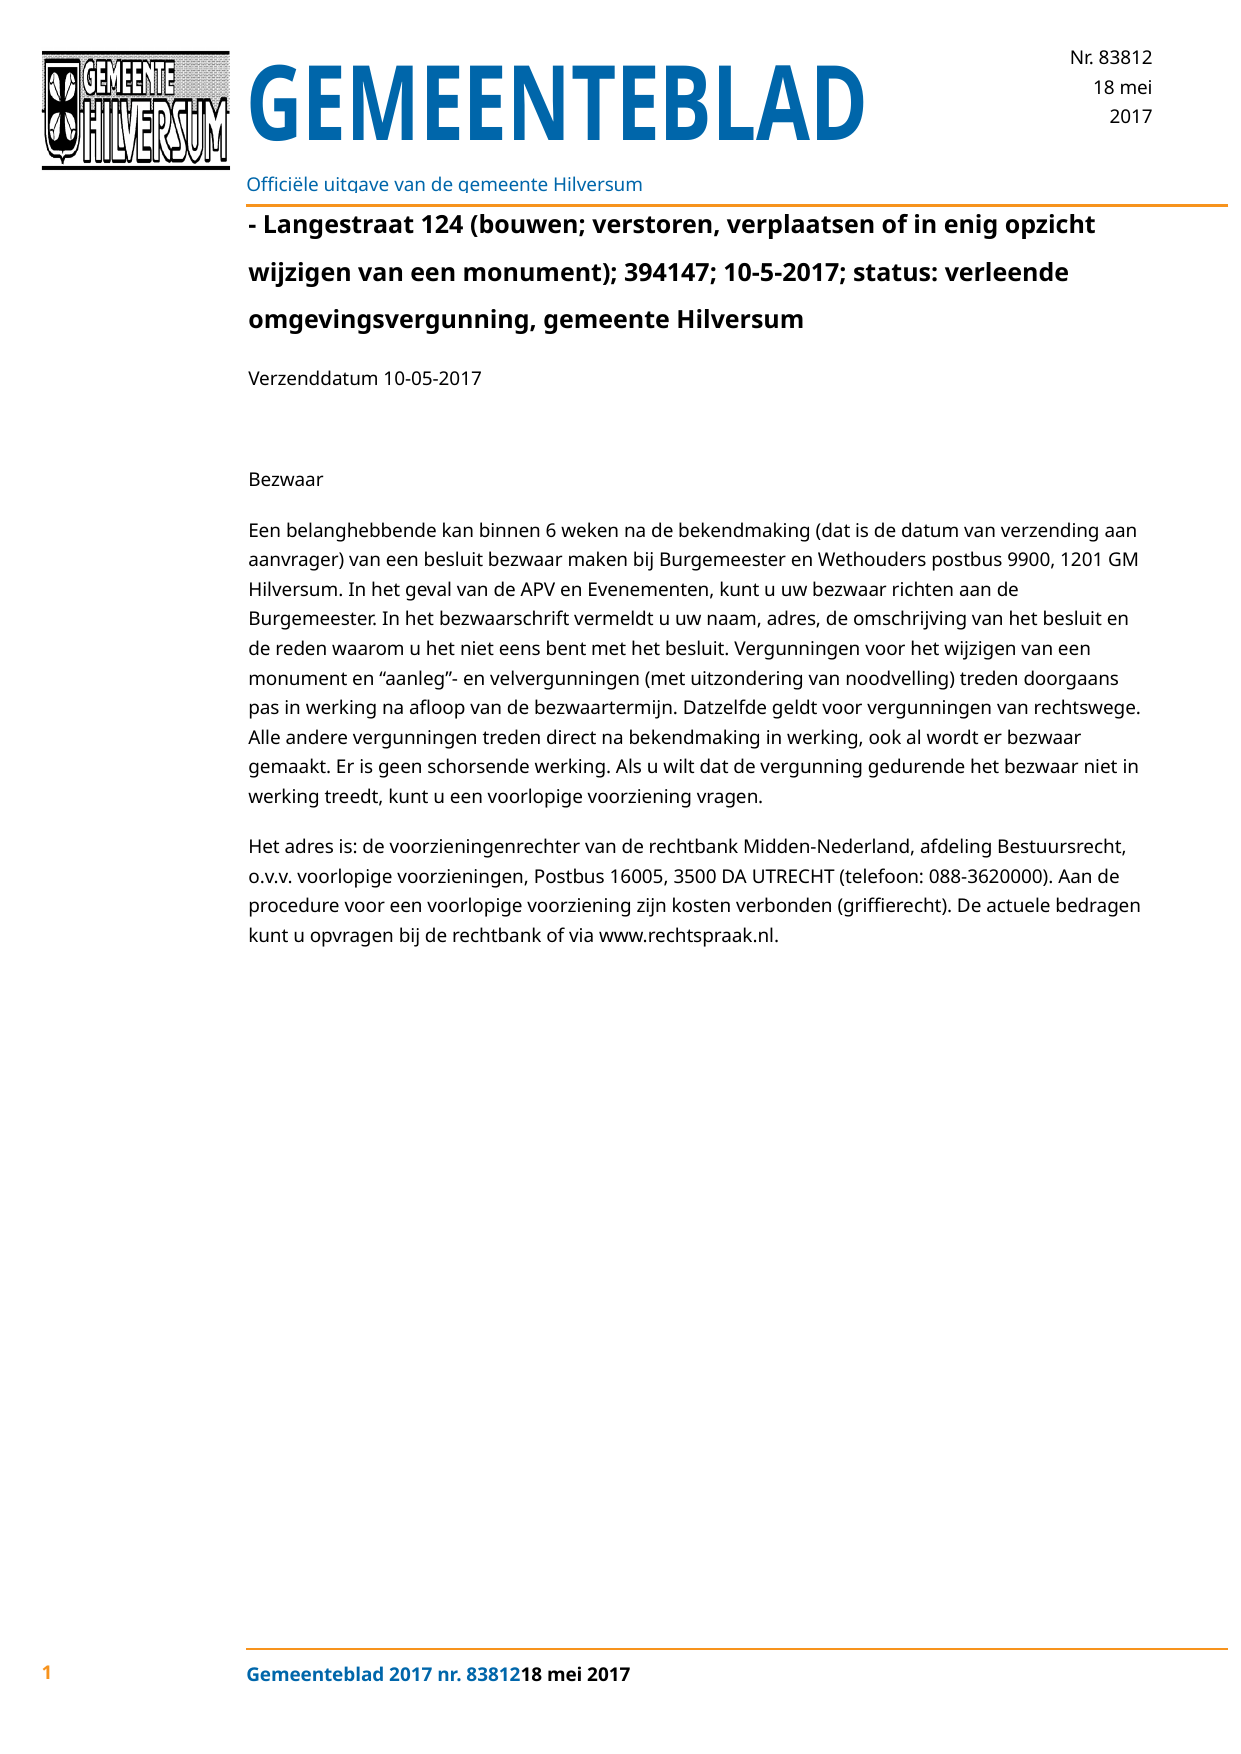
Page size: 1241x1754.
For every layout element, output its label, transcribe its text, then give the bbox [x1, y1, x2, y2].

text Verzenddatum 10-05-2017 [248, 366, 1152, 391]
text Het adres is: de voorzieningenrechter van de rechtbank Midden-Nederland, afdeling Bestuursrecht, o.v.v. voorlopige voorzieningen, Postbus 16005, 3500 DA UTRECHT (telefoon: 088-3620000). Aan de procedure voor een voorlopige voorziening zijn kosten verbonden (griffierecht). De actuele bedragen kunt u opvragen bij de rechtbank of via www.rechtspraak.nl. [248, 833, 1152, 948]
text Een belanghebbende kan binnen 6 weken na de bekendmaking (dat is de datum van verzending aan aanvrager) van een besluit bezwaar maken bij Burgemeester en Wethouders postbus 9900, 1201 GM Hilversum. In het geval van de APV en Evenementen, kunt u uw bezwaar richten aan de Burgemeester. In het bezwaarschrift vermeldt u uw naam, adres, de omschrijving van het besluit en de reden waarom u het niet eens bent met het besluit. Vergunningen voor het wijzigen van een monument en “aanleg”- en velvergunningen (met uitzondering van noodvelling) treden doorgaans pas in werking na afloop van de bezwaartermijn. Datzelfde geldt voor vergunningen van rechtswege. Alle andere vergunningen treden direct na bekendmaking in werking, ook al wordt er bezwaar gemaakt. Er is geen schorsende werking. Als u wilt dat de vergunning gedurende het bezwaar niet in werking treedt, kunt u een voorlopige voorziening vragen. [248, 517, 1152, 809]
text - Langestraat 124 (bouwen; verstoren, verplaatsen of in enig opzicht wijzigen van een monument); 394147; 10-5-2017; status: verleende omgevingsvergunning, gemeente Hilversum [248, 207, 1152, 336]
text Bezwaar [248, 466, 1152, 492]
picture [41, 47, 231, 172]
